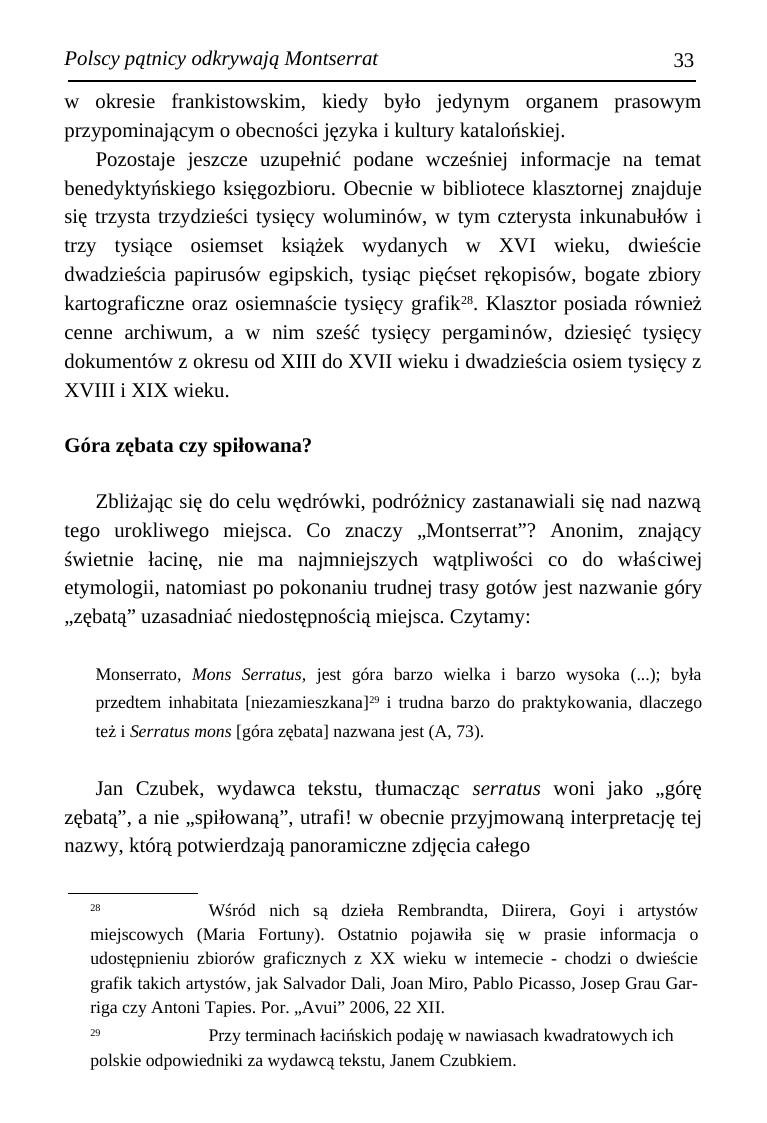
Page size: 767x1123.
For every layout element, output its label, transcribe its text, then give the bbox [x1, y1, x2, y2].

text Polscy pątnicy odkrywają Montserrat [64, 46, 414, 70]
text Pozostaje jeszcze uzupełnić podane wcześniej informacje na temat benedyktyńskiego księgozbioru. Obecnie w bibliotece klasztornej znajduje się trzysta trzydzieści tysięcy woluminów, w tym czterysta inkunabułów i trzy tysiące osiemset książek wydanych w XVI wieku, dwieście dwadzieścia papirusów egipskich, tysiąc pięćset rękopisów, bogate zbiory kartograficzne oraz osiemnaście tysięcy grafik28. Klasz­tor posiada również cenne archiwum, a w nim sześć tysięcy pergami­nów, dziesięć tysięcy dokumentów z okresu od XIII do XVII wieku i dwadzieścia osiem tysięcy z XVIII i XIX wieku. [64, 147, 702, 402]
text 29 Przy terminach łacińskich podaję w nawiasach kwadratowych ich polskie odpowiedniki za wydawcą tekstu, Janem Czubkiem. [90, 1025, 699, 1070]
text Zbliżając się do celu wędrówki, podróżnicy zastanawiali się nad nazwą tego urokliwego miejsca. Co znaczy „Montserrat”? Anonim, znający świetnie łacinę, nie ma najmniejszych wątpliwości co do właś­ciwej etymologii, natomiast po pokonaniu trudnej trasy gotów jest na­zwanie góry „zębatą” uzasadniać niedostępnością miejsca. Czytamy: [64, 489, 702, 628]
text Monserrato, Mons Serratus, jest góra barzo wielka i barzo wysoka (...); była przedtem inhabitata [niezamieszkana]29 i trudna barzo do praktyko­wania, dlaczego też i Serratus mons [góra zębata] nazwana jest (A, 73). [95, 663, 702, 741]
text 33 [670, 48, 697, 72]
text Jan Czubek, wydawca tekstu, tłumacząc serratus woni jako „górę zębatą”, a nie „spiłowaną”, utrafi! w obecnie przyjmowaną inter­pretację tej nazwy, którą potwierdzają panoramiczne zdjęcia całego [64, 776, 702, 857]
text w okresie frankistowskim, kiedy było jedynym organem prasowym przypominającym o obecności języka i kultury katalońskiej. [64, 89, 702, 142]
subtitle Góra zębata czy spiłowana? [64, 433, 702, 457]
text 28 Wśród nich są dzieła Rembrandta, Diirera, Goyi i artystów miejscowych (Maria Fortuny). Ostatnio pojawiła się w prasie informacja o udostępnieniu zbiorów graficznych z XX wieku w intemecie - chodzi o dwieście grafik takich artystów, jak Salvador Dali, Joan Miro, Pablo Picasso, Josep Grau Gar- riga czy Antoni Tapies. Por. „Avui” 2006, 22 XII. [90, 899, 699, 1017]
